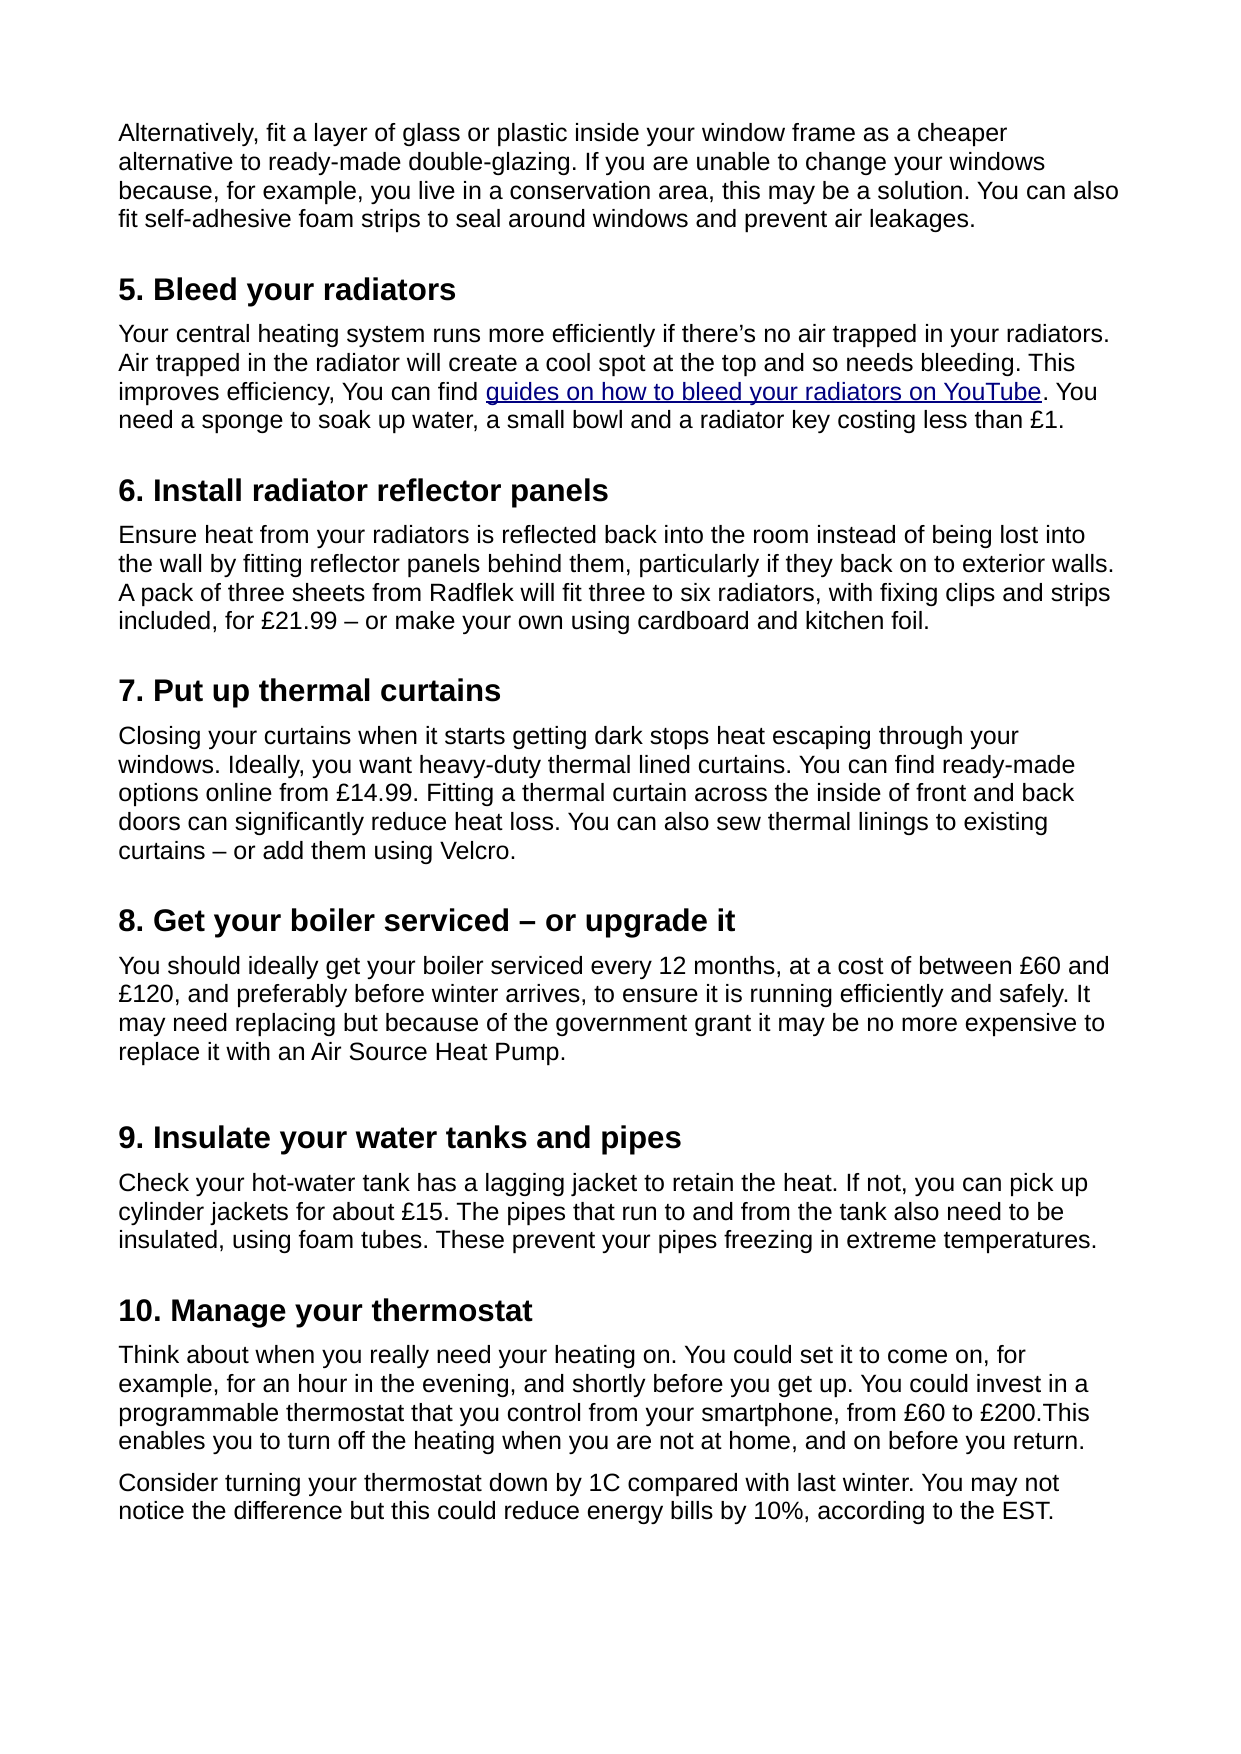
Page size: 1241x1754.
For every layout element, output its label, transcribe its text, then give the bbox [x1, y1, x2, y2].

subtitle 8. Get your boiler serviced – or upgrade it [118, 902, 1122, 938]
text Closing your curtains when it starts getting dark stops heat escaping through your windows. Ideally, you want heavy-duty thermal lined curtains. You can find ready-made options online from £14.99. Fitting a thermal curtain across the inside of front and back doors can significantly reduce heat loss. You can also sew thermal linings to existing curtains – or add them using Velcro. [118, 721, 1122, 865]
text Alternatively, fit a layer of glass or plastic inside your window frame as a cheaper alternative to ready-made double-glazing. If you are unable to change your windows because, for example, you live in a conservation area, this may be a solution. You can also fit self-adhesive foam strips to seal around windows and prevent air leakages. [118, 118, 1122, 233]
subtitle 7. Put up thermal curtains [118, 672, 1122, 708]
text 9. Insulate your water tanks and pipes [118, 1119, 1122, 1155]
text Check your hot-water tank has a lagging jacket to retain the heat. If not, you can pick up cylinder jackets for about £15. The pipes that run to and from the tank also need to be insulated, using foam tubes. These prevent your pipes freezing in extreme temperatures. [118, 1168, 1122, 1254]
text Your central heating system runs more efficiently if there’s no air trapped in your radiators. Air trapped in the radiator will create a cool spot at the top and so needs bleeding. This improves efficiency, You can find guides on how to bleed your radiators on YouTube. You need a sponge to soak up water, a small bowl and a radiator key costing less than £1. [118, 319, 1122, 434]
subtitle 6. Install radiator reflector panels [118, 472, 1122, 507]
text Think about when you really need your heating on. You could set it to come on, for example, for an hour in the evening, and shortly before you get up. You could invest in a programmable thermostat that you control from your smartphone, from £60 to £200.This enables you to turn off the heating when you are not at home, and on before you return. [118, 1340, 1122, 1455]
text Ensure heat from your radiators is reflected back into the room instead of being lost into the wall by fitting reflector panels behind them, particularly if they back on to exterior walls. A pack of three sheets from Radflek will fit three to six radiators, with fixing clips and strips included, for £21.99 – or make your own using cardboard and kitchen foil. [118, 520, 1122, 635]
text You should ideally get your boiler serviced every 12 months, at a cost of between £60 and £120, and preferably before winter arrives, to ensure it is running efficiently and safely. It may need replacing but because of the government grant it may be no more expensive to replace it with an Air Source Heat Pump. [118, 951, 1122, 1066]
text Consider turning your thermostat down by 1C compared with last winter. You may not notice the difference but this could reduce energy bills by 10%, according to the EST. [118, 1467, 1122, 1525]
subtitle 10. Manage your thermostat [118, 1292, 1122, 1327]
subtitle 5. Bleed your radiators [118, 271, 1122, 307]
